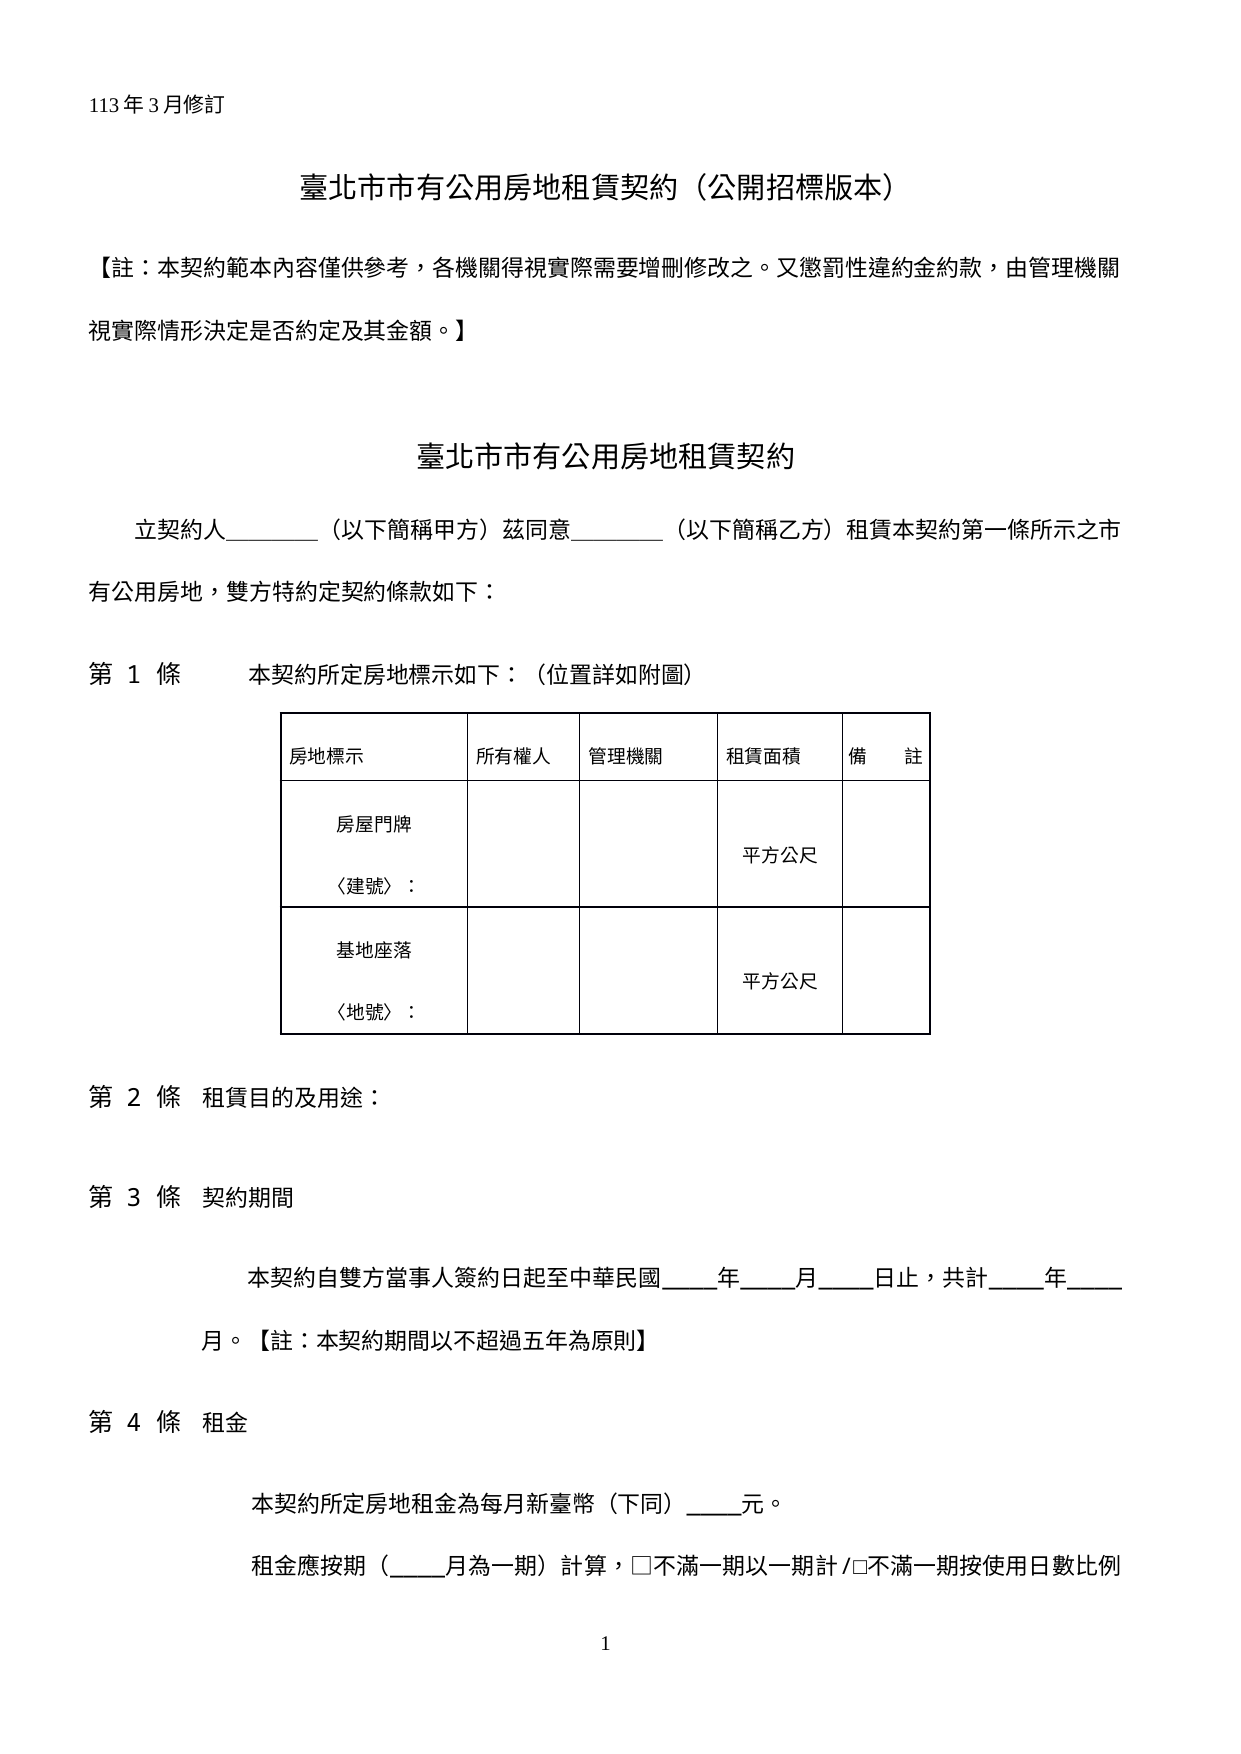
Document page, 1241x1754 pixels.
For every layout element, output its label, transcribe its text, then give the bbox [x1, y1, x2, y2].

table_cell [580, 781, 717, 906]
table_cell 平方公尺 [718, 908, 842, 1032]
table_header 所有權人 [468, 714, 579, 780]
text 臺北市市有公用房地租賃契約（公開招標版本） [89, 144, 1122, 206]
table_cell [843, 781, 929, 906]
table_cell 房屋門牌 〈建號〉： [282, 781, 467, 906]
text 本契約自雙方當事人簽約日起至中華民國____年____月____日止，共計____年____月。【註：本契約期間以不超過五年為原則】 [201, 1235, 1122, 1360]
table_cell 基地座落 〈地號〉： [282, 908, 467, 1032]
text 租金應按期（____月為一期）計算，□不滿一期以一期計/□不滿一期按使用日數比例 [207, 1523, 1122, 1586]
text 本契約所定房地租金為每月新臺幣（下同）____元。 [247, 1461, 1122, 1523]
list 契約期間 [89, 1154, 1122, 1216]
table_header 租賃面積 [718, 714, 842, 780]
list 本契約所定房地標示如下：（位置詳如附圖） [89, 631, 1122, 693]
text 立契約人＿＿＿＿（以下簡稱甲方）茲同意＿＿＿＿（以下簡稱乙方）租賃本契約第一條所示之市有公用房地，雙方特約定契約條款如下： [89, 487, 1122, 612]
table_cell [468, 908, 579, 1032]
table_header 備 註 [843, 714, 929, 780]
table_header 房地標示 [282, 714, 467, 780]
table_cell 平方公尺 [718, 781, 842, 906]
list 租賃目的及用途： [89, 1053, 1122, 1116]
table_header 管理機關 [580, 714, 717, 780]
table_cell [468, 781, 579, 906]
text 【註：本契約範本內容僅供參考，各機關得視實際需要增刪修改之。又懲罰性違約金約款，由管理機關視實際情形決定是否約定及其金額。】 [89, 225, 1122, 350]
table_cell [580, 908, 717, 1032]
text 臺北市市有公用房地租賃契約 [89, 413, 1122, 475]
list 租金 [89, 1379, 1122, 1442]
table_cell [843, 908, 929, 1032]
